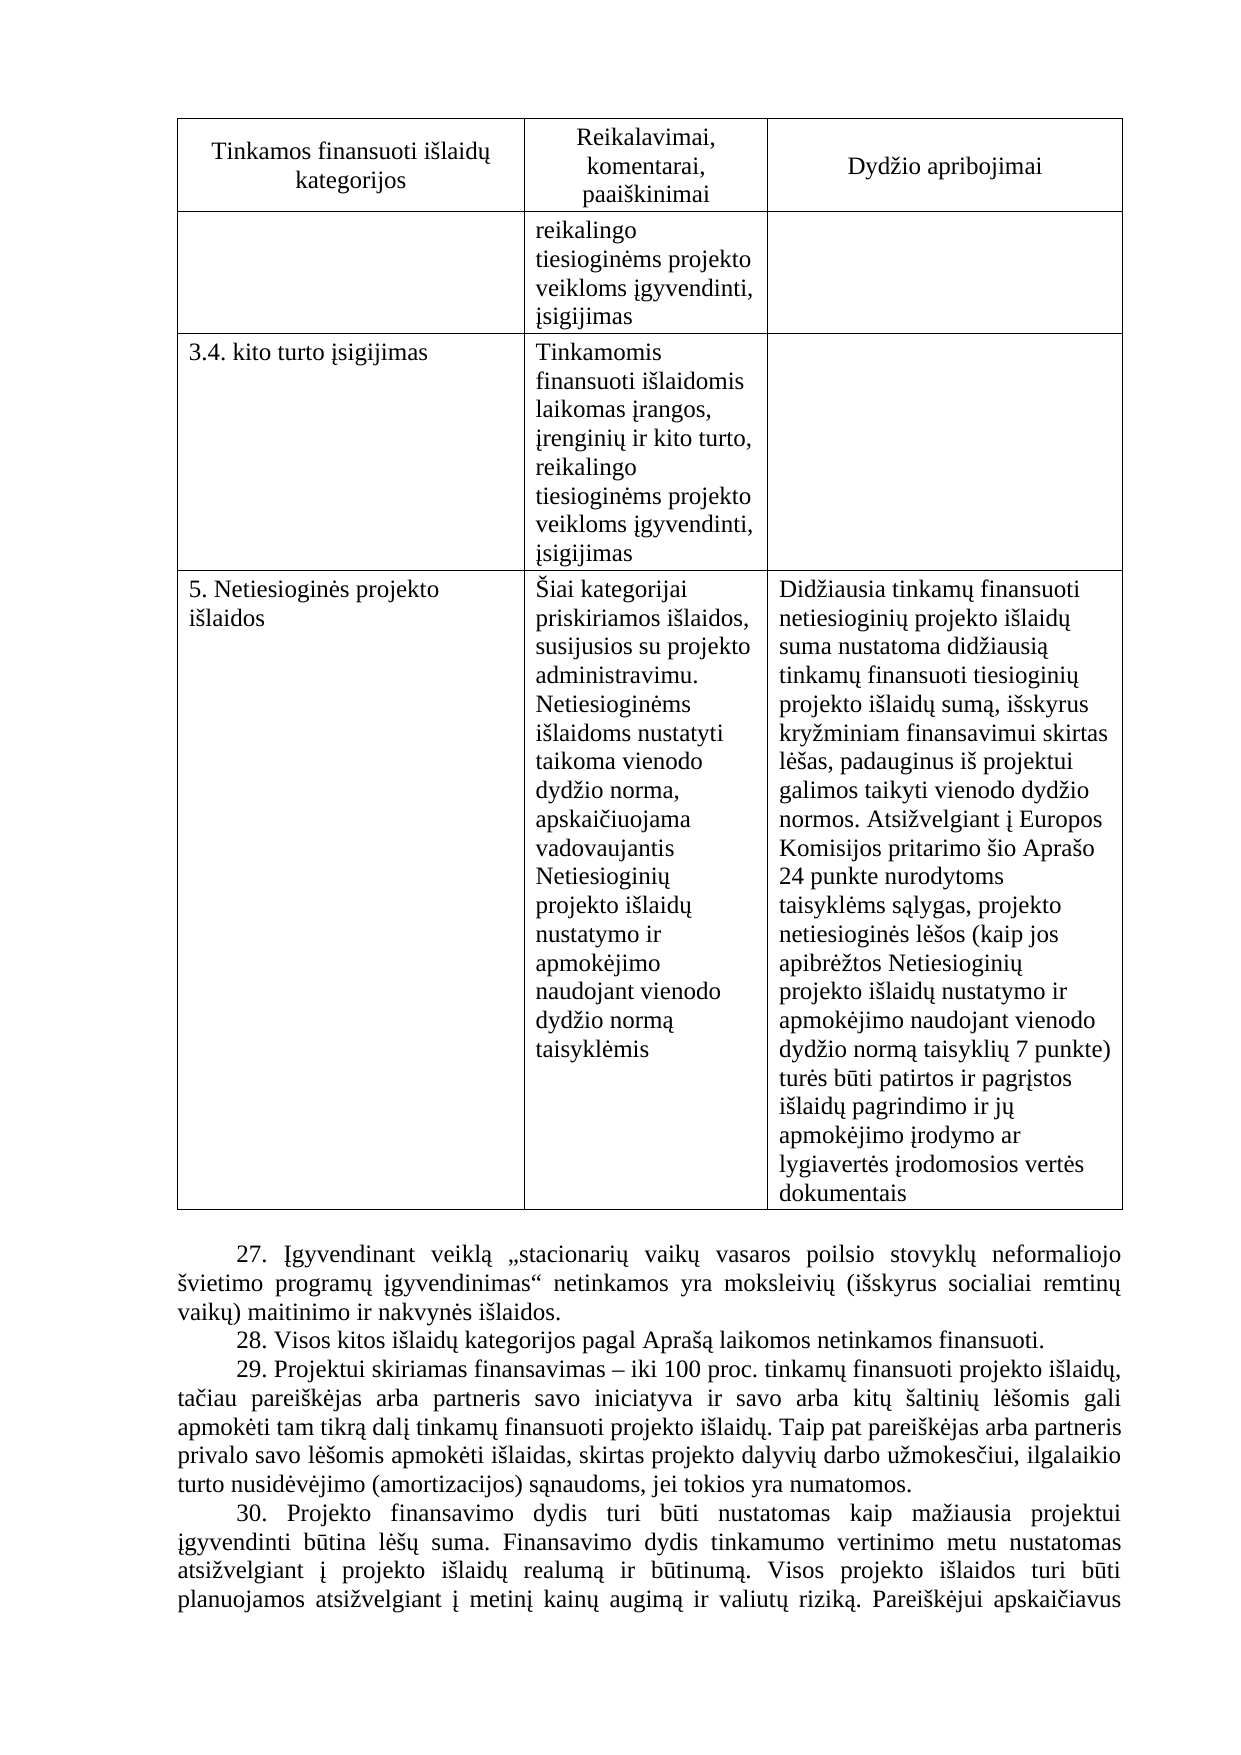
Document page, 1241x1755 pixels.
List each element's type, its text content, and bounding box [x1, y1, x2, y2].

table_header Reikalavimai, komentarai, paaiškinimai [525, 119, 767, 211]
table_cell Tinkamomis finansuoti išlaidomis laikomas įrangos, įrenginių ir kito turto, reikalingo tiesioginėms projekto veikloms įgyvendinti, įsigijimas [525, 334, 767, 570]
table_cell [178, 212, 524, 333]
text 28. Visos kitos išlaidų kategorijos pagal Aprašą laikomos netinkamos finansuoti. [177, 1325, 1122, 1354]
table_cell Šiai kategorijai priskiriamos išlaidos, susijusios su projekto administravimu. Netiesioginėms išlaidoms nustatyti taikoma vienodo dydžio norma, apskaičiuojama vadovaujantis Netiesioginių projekto išlaidų nustatymo ir apmokėjimo naudojant vienodo dydžio normą taisyklėmis [525, 571, 767, 1209]
table_cell Didžiausia tinkamų finansuoti netiesioginių projekto išlaidų suma nustatoma didžiausią tinkamų finansuoti tiesioginių projekto išlaidų sumą, išskyrus kryžminiam finansavimui skirtas lėšas, padauginus iš projektui galimos taikyti vienodo dydžio normos. Atsižvelgiant į Europos Komisijos pritarimo šio Aprašo 24 punkte nurodytoms taisyklėms sąlygas, projekto netiesioginės lėšos (kaip jos apibrėžtos Netiesioginių projekto išlaidų nustatymo ir apmokėjimo naudojant vienodo dydžio normą taisyklių 7 punkte) turės būti patirtos ir pagrįstos išlaidų pagrindimo ir jų apmokėjimo įrodymo ar lygiavertės įrodomosios vertės dokumentais [768, 571, 1122, 1209]
table_cell reikalingo tiesioginėms projekto veikloms įgyvendinti, įsigijimas [525, 212, 767, 333]
text 27. Įgyvendinant veiklą „stacionarių vaikų vasaros poilsio stovyklų neformaliojo švietimo programų įgyvendinimas“ netinkamos yra moksleivių (išskyrus socialiai remtinų vaikų) maitinimo ir nakvynės išlaidos. [177, 1239, 1122, 1325]
text 30. Projekto finansavimo dydis turi būti nustatomas kaip mažiausia projektui įgyvendinti būtina lėšų suma. Finansavimo dydis tinkamumo vertinimo metu nustatomas atsižvelgiant į projekto išlaidų realumą ir būtinumą. Visos projekto išlaidos turi būti planuojamos atsižvelgiant į metinį kainų augimą ir valiutų riziką. Pareiškėjui apskaičiavus [177, 1498, 1122, 1613]
text 29. Projektui skiriamas finansavimas – iki 100 proc. tinkamų finansuoti projekto išlaidų, tačiau pareiškėjas arba partneris savo iniciatyva ir savo arba kitų šaltinių lėšomis gali apmokėti tam tikrą dalį tinkamų finansuoti projekto išlaidų. Taip pat pareiškėjas arba partneris privalo savo lėšomis apmokėti išlaidas, skirtas projekto dalyvių darbo užmokesčiui, ilgalaikio turto nusidėvėjimo (amortizacijos) sąnaudoms, jei tokios yra numatomos. [177, 1354, 1122, 1498]
table_cell 5. Netiesioginės projekto išlaidos [178, 571, 524, 1209]
table_header Dydžio apribojimai [768, 119, 1122, 211]
table_cell 3.4. kito turto įsigijimas [178, 334, 524, 570]
table_cell [768, 212, 1122, 333]
table_cell [768, 334, 1122, 570]
table_header Tinkamos finansuoti išlaidų kategorijos [178, 119, 524, 211]
